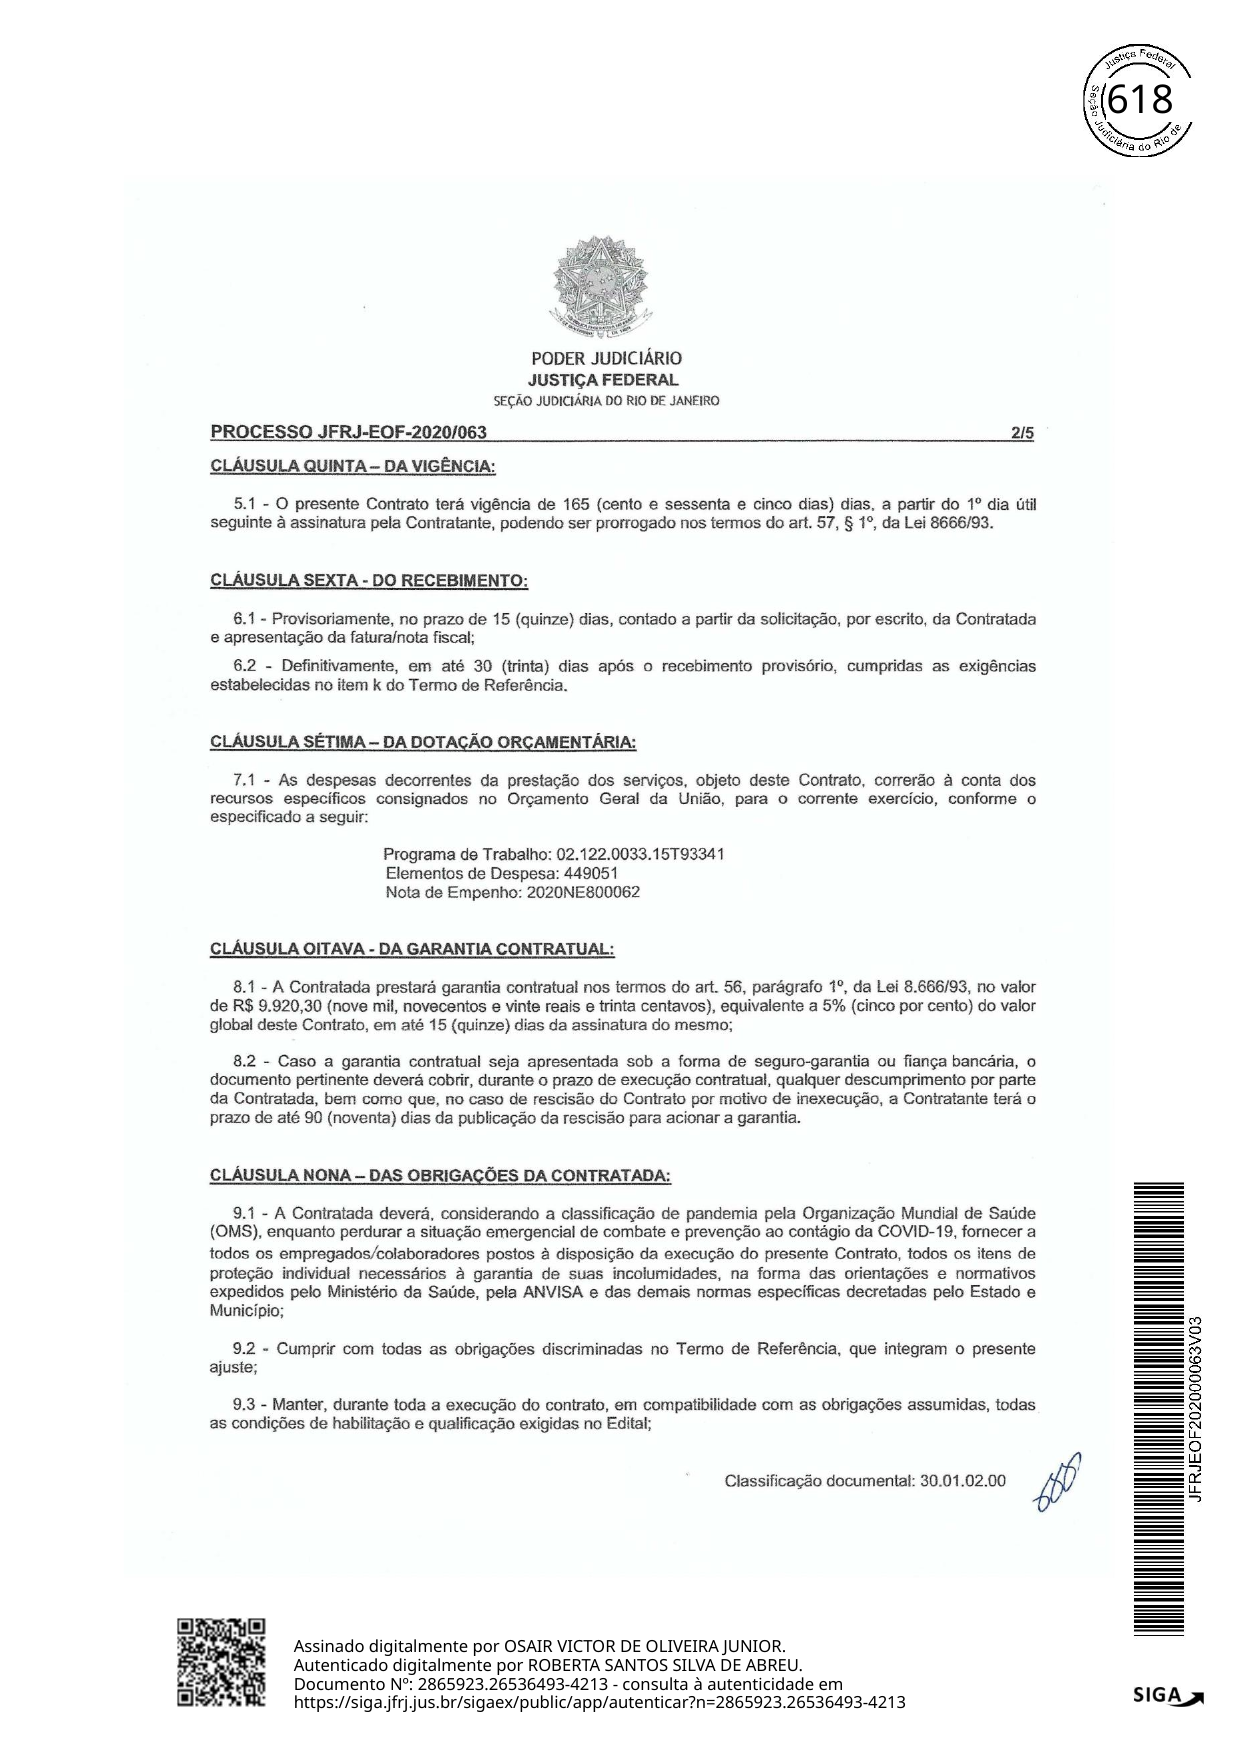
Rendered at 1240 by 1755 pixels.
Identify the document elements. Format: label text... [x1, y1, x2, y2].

text 618 [1106, 78, 1231, 122]
text Assinado digitalmente por OSAIR VICTOR DE OLIVEIRA JUNIOR. [293, 1638, 954, 1656]
text Autenticado digitalmente por ROBERTA SANTOS SILVA DE ABREU. [293, 1656, 954, 1675]
text Documento Nº: 2865923.26536493-4213 - consulta à autenticidade em [293, 1675, 954, 1694]
text https://siga.jfrj.jus.br/sigaex/public/app/autenticar?n=2865923.26536493-4213 [293, 1694, 954, 1712]
